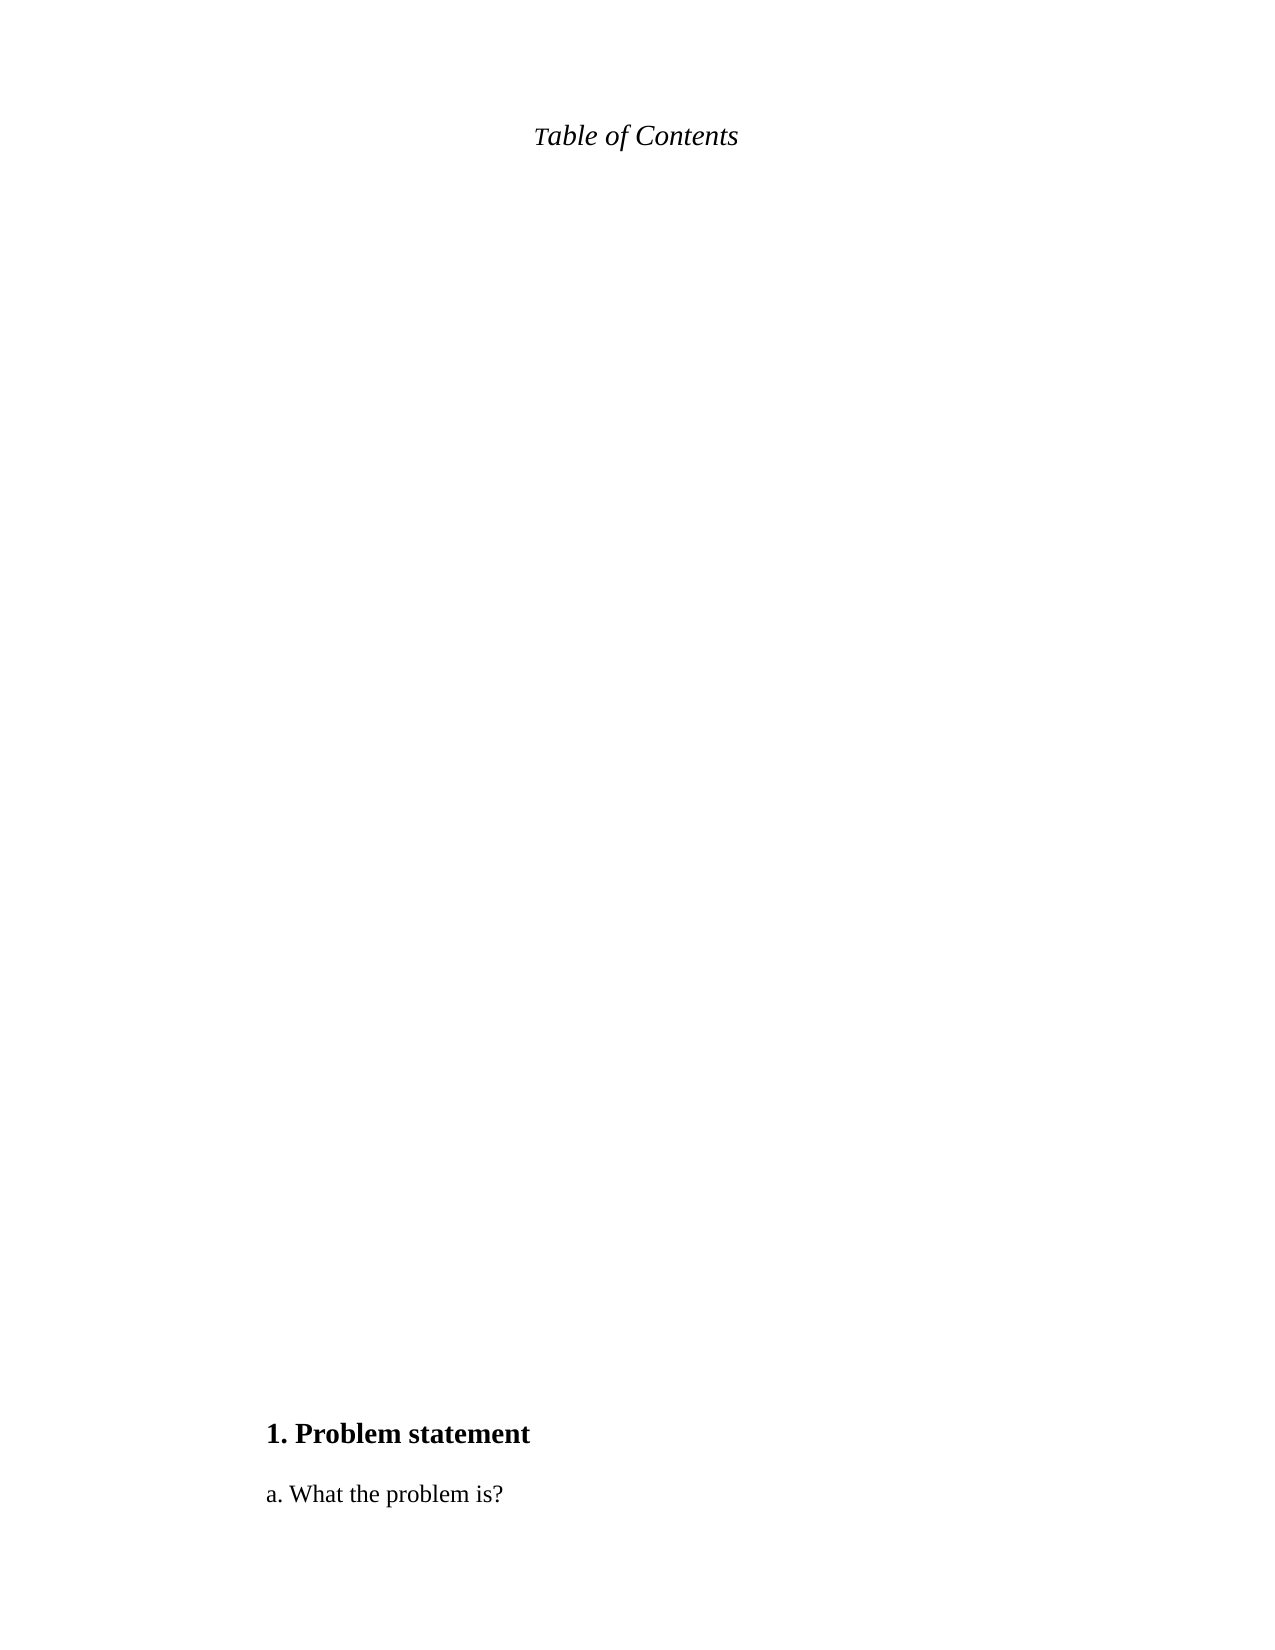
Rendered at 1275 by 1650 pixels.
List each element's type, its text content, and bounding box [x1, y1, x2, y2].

text Table of Contents [0, 118, 1157, 152]
list 1. Problem statement [228, 1417, 1157, 1450]
list a. What the problem is? [228, 1479, 1157, 1508]
